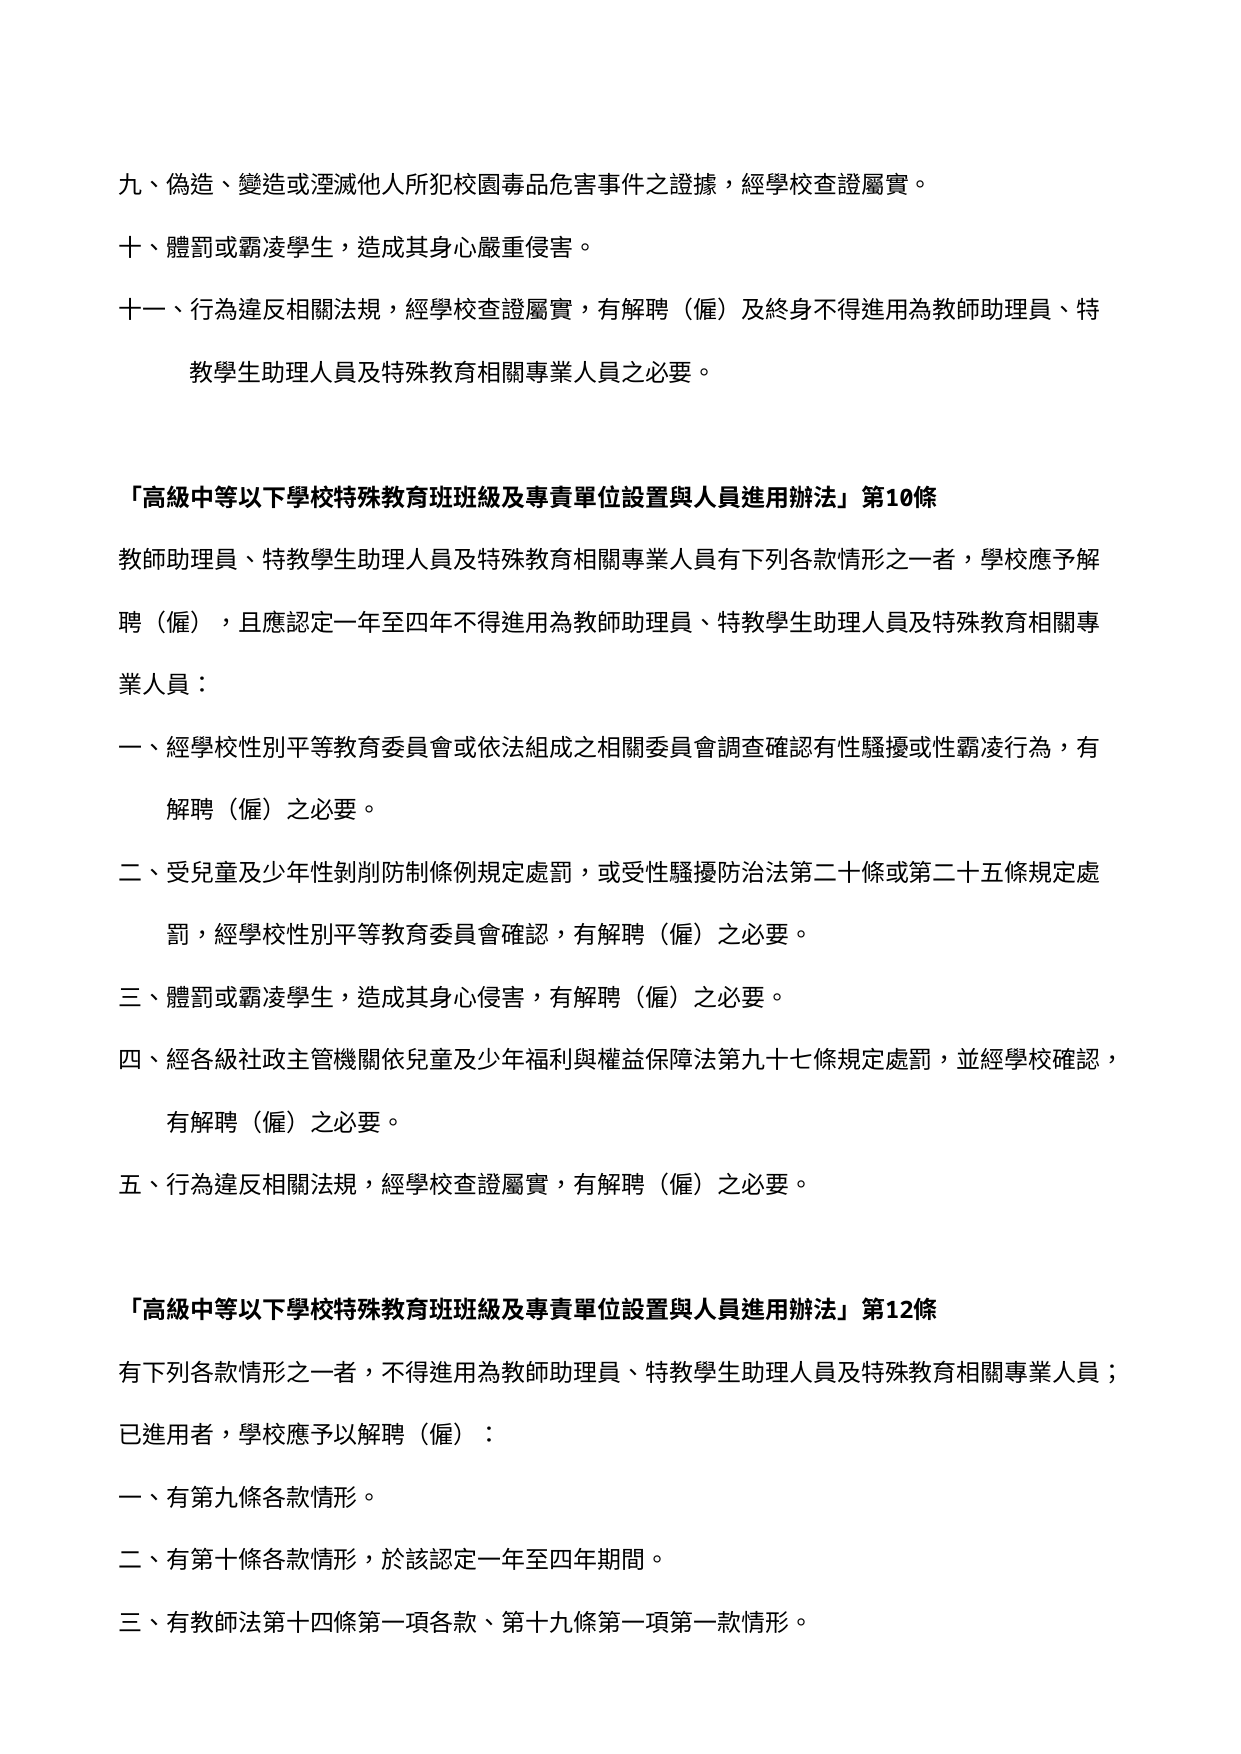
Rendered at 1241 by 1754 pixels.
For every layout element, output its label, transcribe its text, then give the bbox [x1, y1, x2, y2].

text 九、偽造、變造或湮滅他人所犯校園毒品危害事件之證據，經學校查證屬實。 [118, 142, 1122, 204]
text 有下列各款情形之一者，不得進用為教師助理員、特教學生助理人員及特殊教育相關專業人員；已進用者，學校應予以解聘（僱）： [118, 1329, 1122, 1454]
text 二、受兒童及少年性剝削防制條例規定處罰，或受性騷擾防治法第二十條或第二十五條規定處罰，經學校性別平等教育委員會確認，有解聘（僱）之必要。 [118, 829, 1122, 954]
text 一、經學校性別平等教育委員會或依法組成之相關委員會調查確認有性騷擾或性霸凌行為，有解聘（僱）之必要。 [118, 704, 1122, 829]
text 「高級中等以下學校特殊教育班班級及專責單位設置與人員進用辦法」第10條 [118, 454, 1122, 517]
text 一、有第九條各款情形。 [118, 1454, 1122, 1517]
text 五、行為違反相關法規，經學校查證屬實，有解聘（僱）之必要。 [118, 1142, 1122, 1204]
text 四、經各級社政主管機關依兒童及少年福利與權益保障法第九十七條規定處罰，並經學校確認，有解聘（僱）之必要。 [118, 1017, 1122, 1142]
text 十一、行為違反相關法規，經學校查證屬實，有解聘（僱）及終身不得進用為教師助理員、特教學生助理人員及特殊教育相關專業人員之必要。 [118, 267, 1122, 392]
text 「高級中等以下學校特殊教育班班級及專責單位設置與人員進用辦法」第12條 [118, 1267, 1122, 1329]
text 二、有第十條各款情形，於該認定一年至四年期間。 [118, 1517, 1122, 1579]
text 教師助理員、特教學生助理人員及特殊教育相關專業人員有下列各款情形之一者，學校應予解聘（僱），且應認定一年至四年不得進用為教師助理員、特教學生助理人員及特殊教育相關專業人員： [118, 517, 1122, 704]
text 十、體罰或霸凌學生，造成其身心嚴重侵害。 [118, 204, 1122, 267]
text 三、有教師法第十四條第一項各款、第十九條第一項第一款情形。 [118, 1579, 1122, 1642]
text 三、體罰或霸凌學生，造成其身心侵害，有解聘（僱）之必要。 [118, 954, 1122, 1017]
